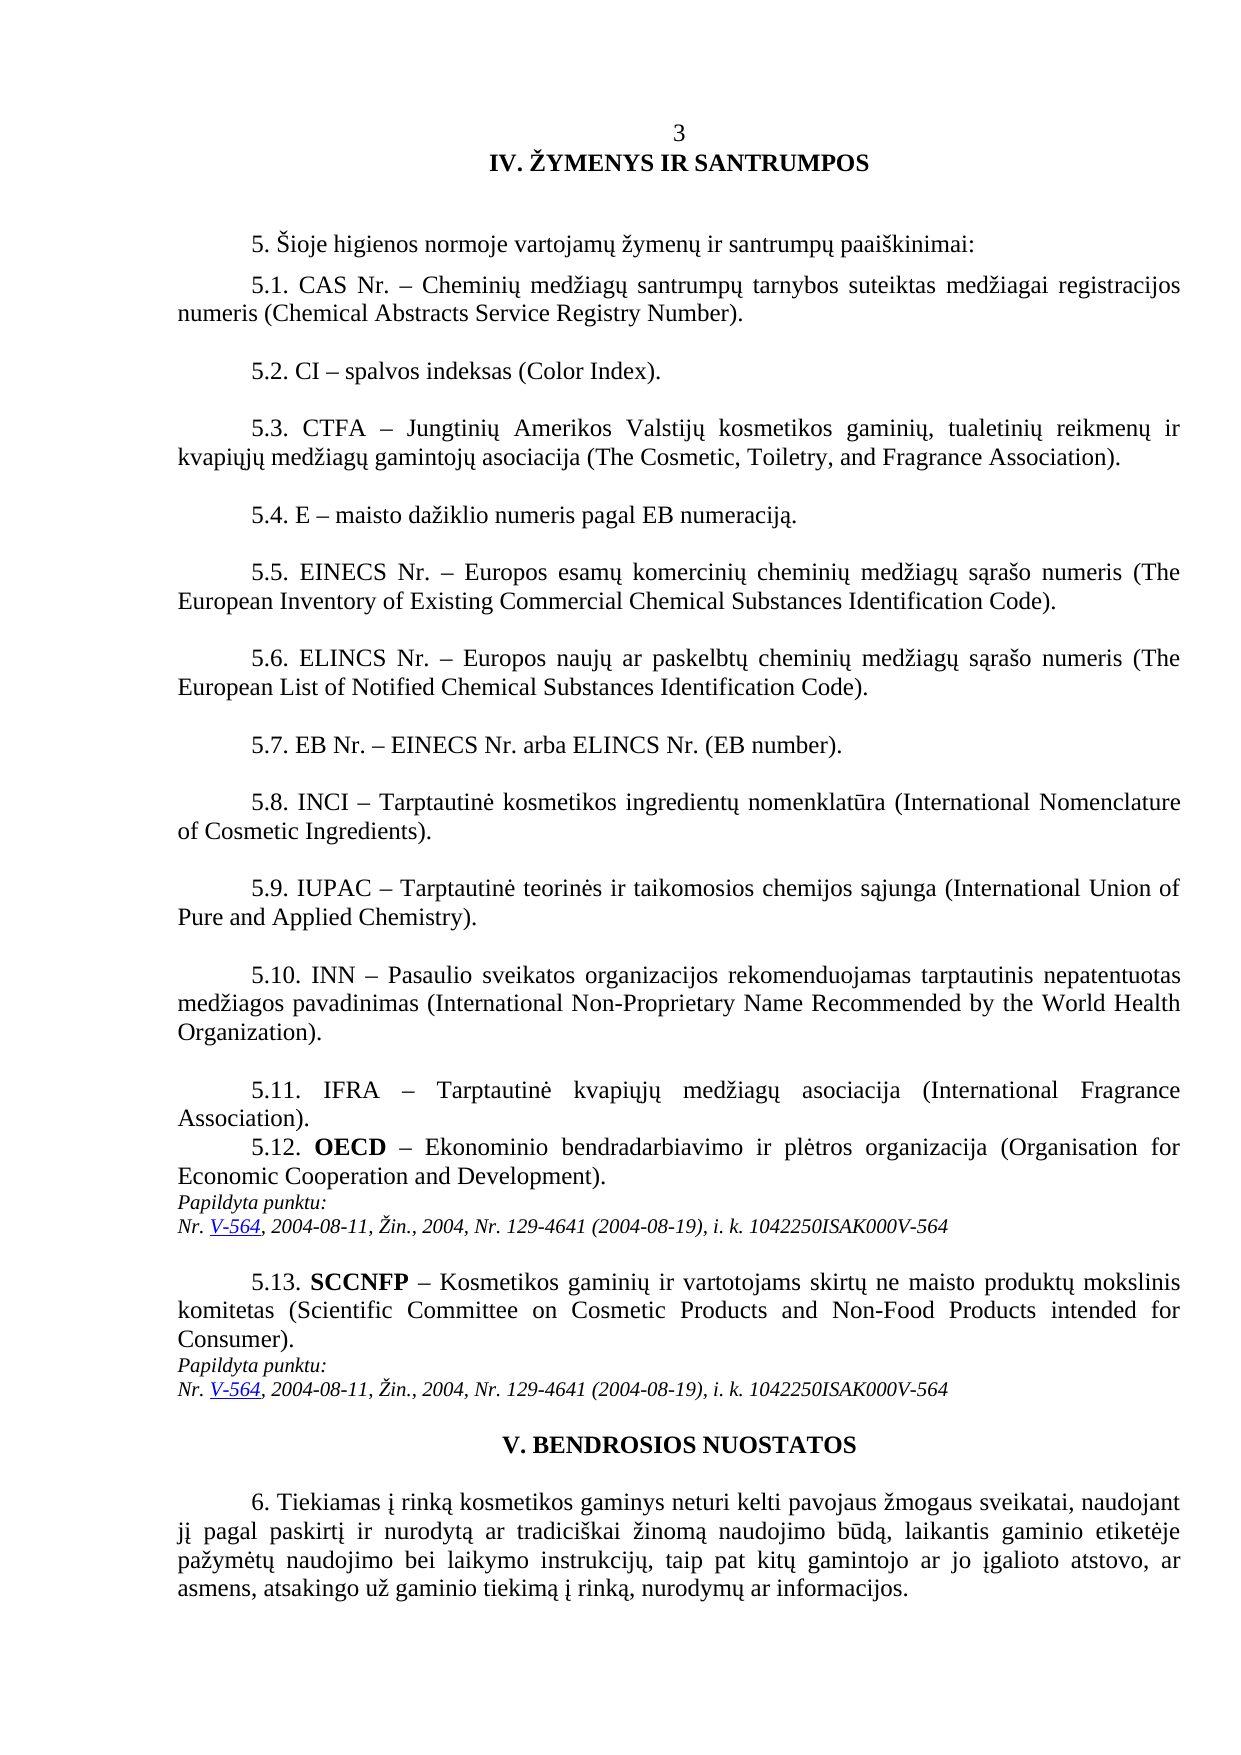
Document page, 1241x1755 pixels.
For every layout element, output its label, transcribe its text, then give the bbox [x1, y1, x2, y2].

text Papildyta punktu: [177, 1190, 1181, 1214]
text 5.11. IFRA – Tarptautinė kvapiųjų medžiagų asociacija (International Fragrance Association). [177, 1075, 1181, 1132]
text 5.3. CTFA – Jungtinių Amerikos Valstijų kosmetikos gaminių, tualetinių reikmenų ir kvapiųjų medžiagų gamintojų asociacija (The Cosmetic, Toiletry, and Fragrance Association). [177, 413, 1181, 471]
text 5.5. EINECS Nr. – Europos esamų komercinių cheminių medžiagų sąrašo numeris (The European Inventory of Existing Commercial Chemical Substances Identification Code). [177, 557, 1181, 615]
text 5.10. INN – Pasaulio sveikatos organizacijos rekomenduojamas tarptautinis nepatentuotas medžiagos pavadinimas (International Non-Proprietary Name Recommended by the World Health Organization). [177, 960, 1181, 1046]
text 5.1. CAS Nr. – Cheminių medžiagų santrumpų tarnybos suteiktas medžiagai registracijos numeris (Chemical Abstracts Service Registry Number). [177, 270, 1181, 327]
text Nr. V-564, 2004-08-11, Žin., 2004, Nr. 129-4641 (2004-08-19), i. k. 1042250ISAK000V-564 [177, 1377, 1181, 1401]
text V. BENDROSIOS NUOSTATOS [177, 1430, 1181, 1458]
text 5.2. CI – spalvos indeksas (Color Index). [177, 356, 1181, 385]
text 5.8. INCI – Tarptautinė kosmetikos ingredientų nomenklatūra (International Nomenclature of Cosmetic Ingredients). [177, 787, 1181, 845]
text 6. Tiekiamas į rinką kosmetikos gaminys neturi kelti pavojaus žmogaus sveikatai, naudojant jį pagal paskirtį ir nurodytą ar tradiciškai žinomą naudojimo būdą, laikantis gaminio etiketėje pažymėtų naudojimo bei laikymo instrukcijų, taip pat kitų gamintojo ar jo įgalioto atstovo, ar asmens, atsakingo už gaminio tiekimą į rinką, nurodymų ar informacijos. [177, 1487, 1181, 1602]
text 5.12. OECD – Ekonominio bendradarbiavimo ir plėtros organizacija (Organisation for Economic Cooperation and Development). [177, 1132, 1181, 1190]
text Nr. V-564, 2004-08-11, Žin., 2004, Nr. 129-4641 (2004-08-19), i. k. 1042250ISAK000V-564 [177, 1214, 1181, 1238]
text 5.7. EB Nr. – EINECS Nr. arba ELINCS Nr. (EB number). [177, 730, 1181, 758]
text IV. ŽYMENYS IR SANTRUMPOS [177, 148, 1181, 176]
text 5.13. SCCNFP – Kosmetikos gaminių ir vartotojams skirtų ne maisto produktų mokslinis komitetas (Scientific Committee on Cosmetic Products and Non-Food Products intended for Consumer). [177, 1267, 1181, 1353]
text 5.6. ELINCS Nr. – Europos naujų ar paskelbtų cheminių medžiagų sąrašo numeris (The European List of Notified Chemical Substances Identification Code). [177, 643, 1181, 701]
text Papildyta punktu: [177, 1353, 1181, 1377]
text 5.9. IUPAC – Tarptautinė teorinės ir taikomosios chemijos sąjunga (International Union of Pure and Applied Chemistry). [177, 873, 1181, 931]
text 5.4. E – maisto dažiklio numeris pagal EB numeraciją. [177, 500, 1181, 528]
text 5. Šioje higienos normoje vartojamų žymenų ir santrumpų paaiškinimai: [177, 229, 1181, 258]
